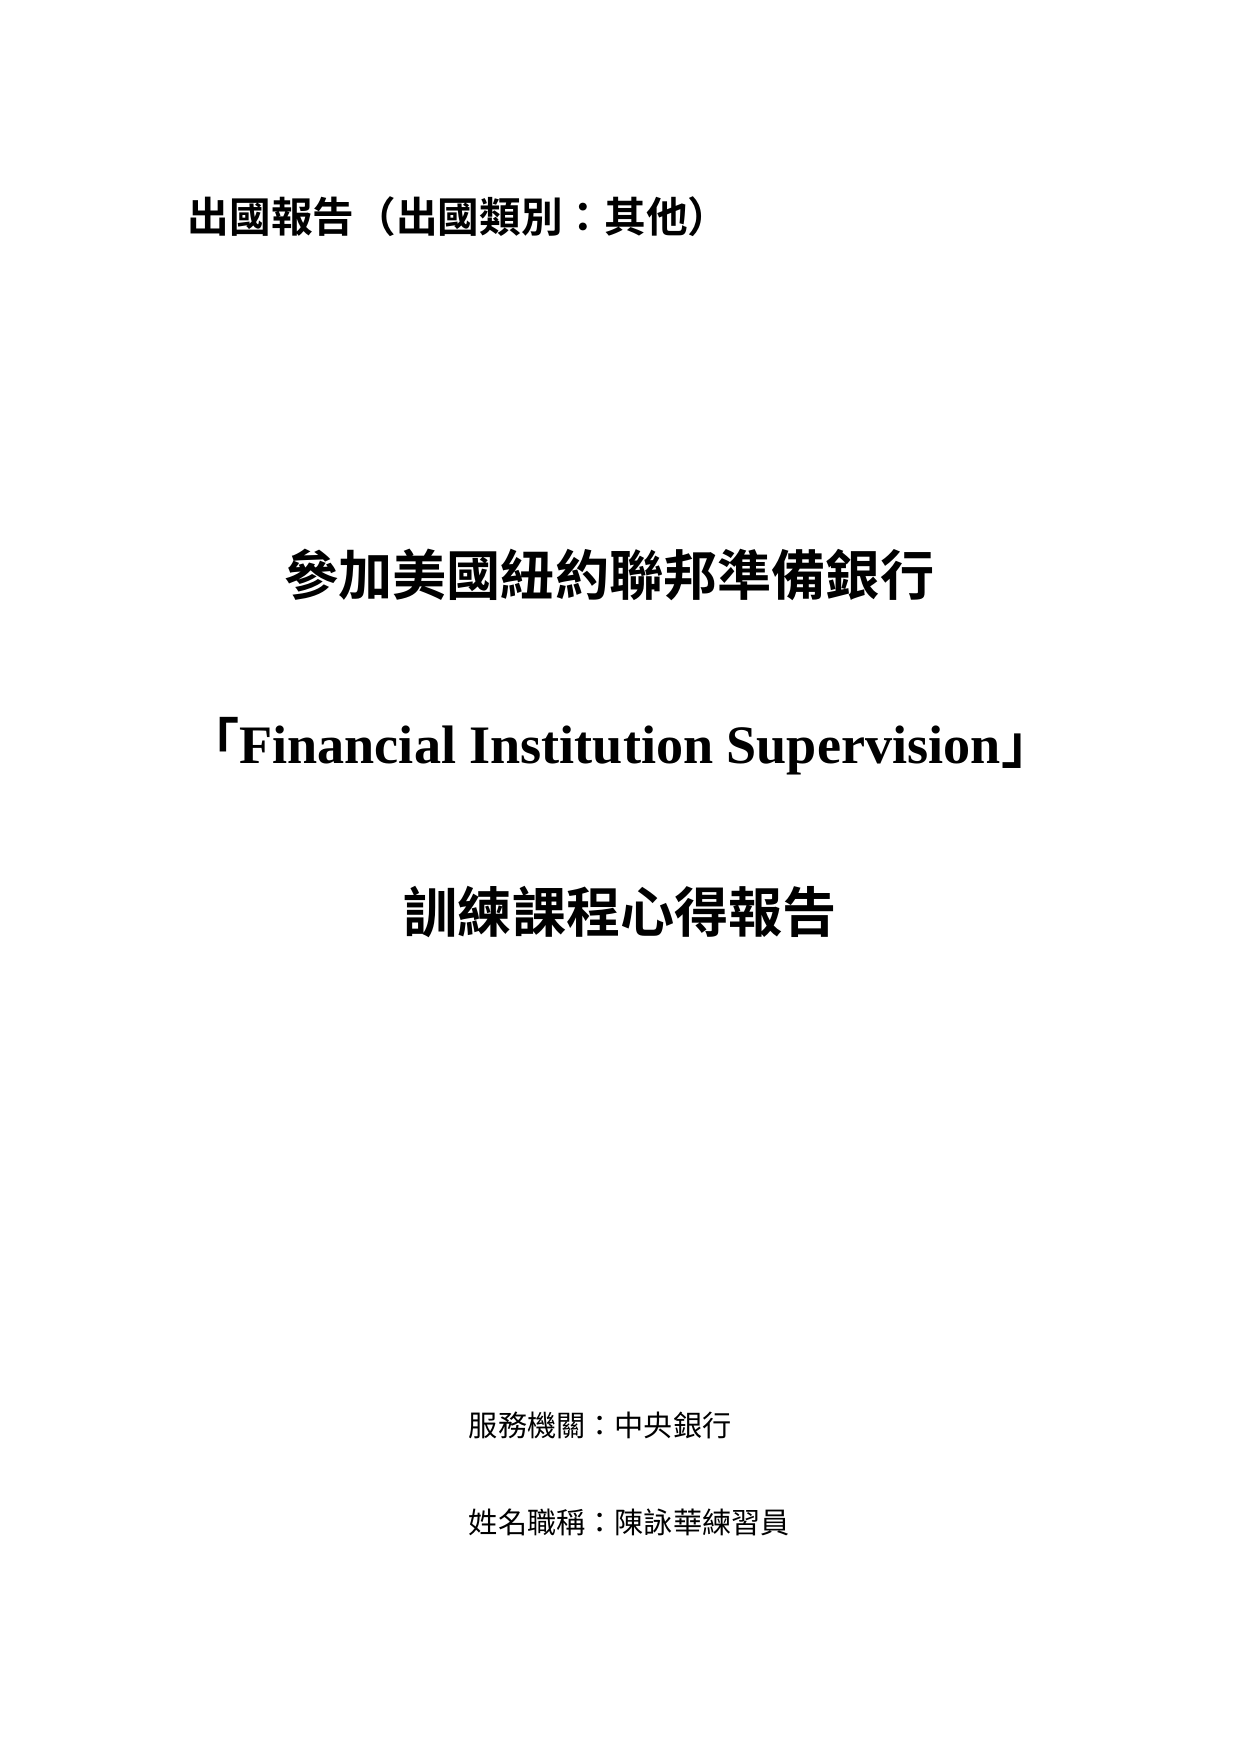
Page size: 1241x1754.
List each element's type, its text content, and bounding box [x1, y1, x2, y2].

text 出國報告（出國類別：其他） [187, 177, 1053, 252]
text 參加美國紐約聯邦準備銀行「Financial Institution Supervision」訓練課程心得報告 [187, 515, 1053, 965]
text 姓名職稱：陳詠華練習員 [469, 1483, 1053, 1558]
text 服務機關：中央銀行 [469, 1387, 1053, 1462]
